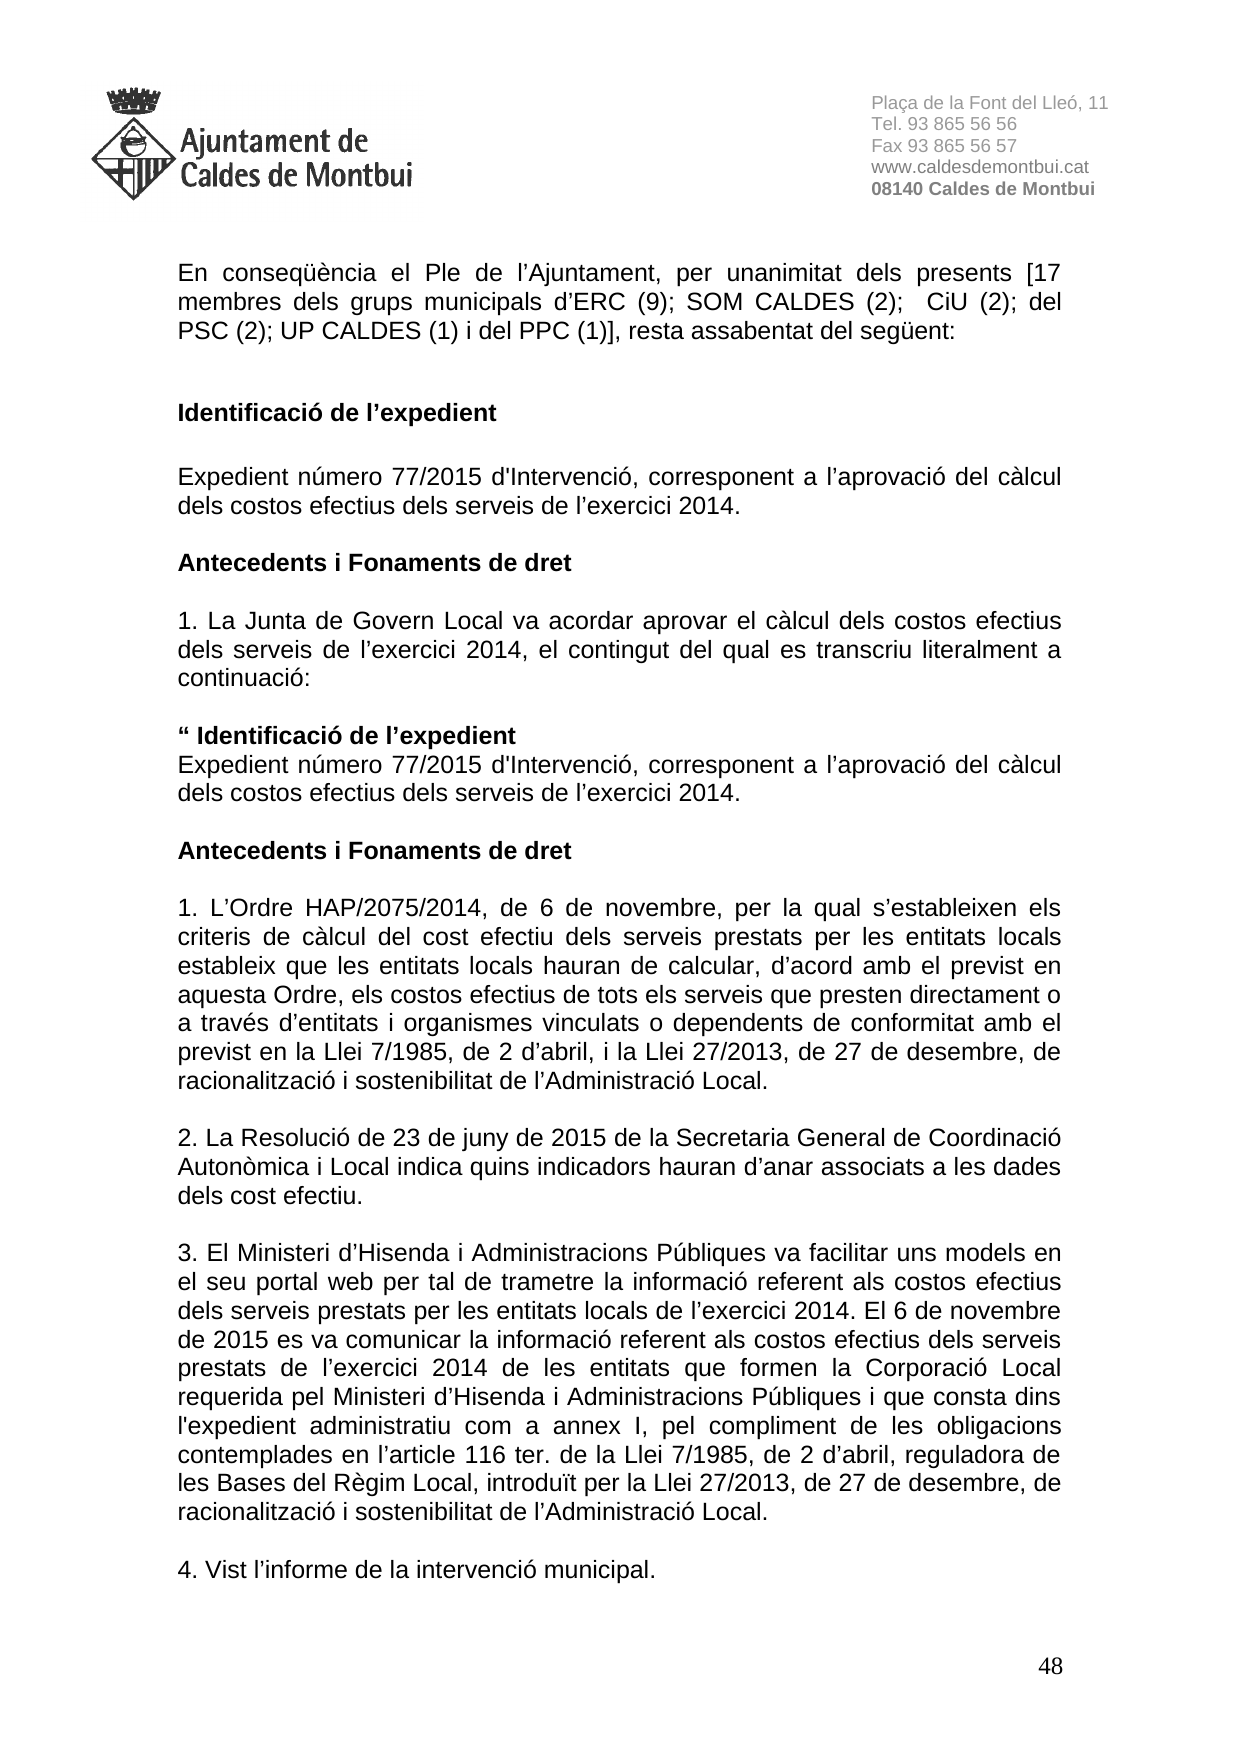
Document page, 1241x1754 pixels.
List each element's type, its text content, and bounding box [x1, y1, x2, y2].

text 2. La Resolució de 23 de juny de 2015 de la Secretaria General de Coordinació Autonòmica i Local indica quins indicadors hauran d’anar associats a les dades dels cost efectiu. [177, 1123, 1063, 1210]
text “ Identificació de l’expedient [177, 721, 1063, 750]
text 4. Vist l’informe de la intervenció municipal. [177, 1555, 1063, 1583]
text Antecedents i Fonaments de dret [177, 836, 1063, 865]
text Expedient número 77/2015 d'Intervenció, corresponent a l’aprovació del càlcul dels costos efectius dels serveis de l’exercici 2014. [177, 750, 1063, 807]
text 3. El Ministeri d’Hisenda i Administracions Públiques va facilitar uns models en el seu portal web per tal de trametre la informació referent als costos efectius dels serveis prestats per les entitats locals de l’exercici 2014. El 6 de novembre de 2015 es va comunicar la informació referent als costos efectius dels serveis prestats de l’exercici 2014 de les entitats que formen la Corporació Local requerida pel Ministeri d’Hisenda i Administracions Públiques i que consta dins l'expedient administratiu com a annex I, pel compliment de les obligacions contemplades en l’article 116 ter. de la Llei 7/1985, de 2 d’abril, reguladora de les Bases del Règim Local, introduït per la Llei 27/2013, de 27 de desembre, de racionalització i sostenibilitat de l’Administració Local. [177, 1238, 1063, 1526]
text Expedient número 77/2015 d'Intervenció, corresponent a l’aprovació del càlcul dels costos efectius dels serveis de l’exercici 2014. [177, 462, 1063, 520]
text 1. L’Ordre HAP/2075/2014, de 6 de novembre, per la qual s’estableixen els criteris de càlcul del cost efectiu dels serveis prestats per les entitats locals estableix que les entitats locals hauran de calcular, d’acord amb el previst en aquesta Ordre, els costos efectius de tots els serveis que presten directament o a través d’entitats i organismes vinculats o dependents de conformitat amb el previst en la Llei 7/1985, de 2 d’abril, i la Llei 27/2013, de 27 de desembre, de racionalització i sostenibilitat de l’Administració Local. [177, 893, 1063, 1095]
text En conseqüència el Ple de l’Ajuntament, per unanimitat dels presents [17 membres dels grups municipals d’ERC (9); SOM CALDES (2); CiU (2); del PSC (2); UP CALDES (1) i del PPC (1)], resta assabentat del següent: [177, 258, 1063, 345]
subtitle Identificació de l’expedient [177, 398, 1063, 427]
text Antecedents i Fonaments de dret [177, 548, 1063, 577]
text 1. La Junta de Govern Local va acordar aprovar el càlcul dels costos efectius dels serveis de l’exercici 2014, el contingut del qual es transcriu literalment a continuació: [177, 606, 1063, 692]
